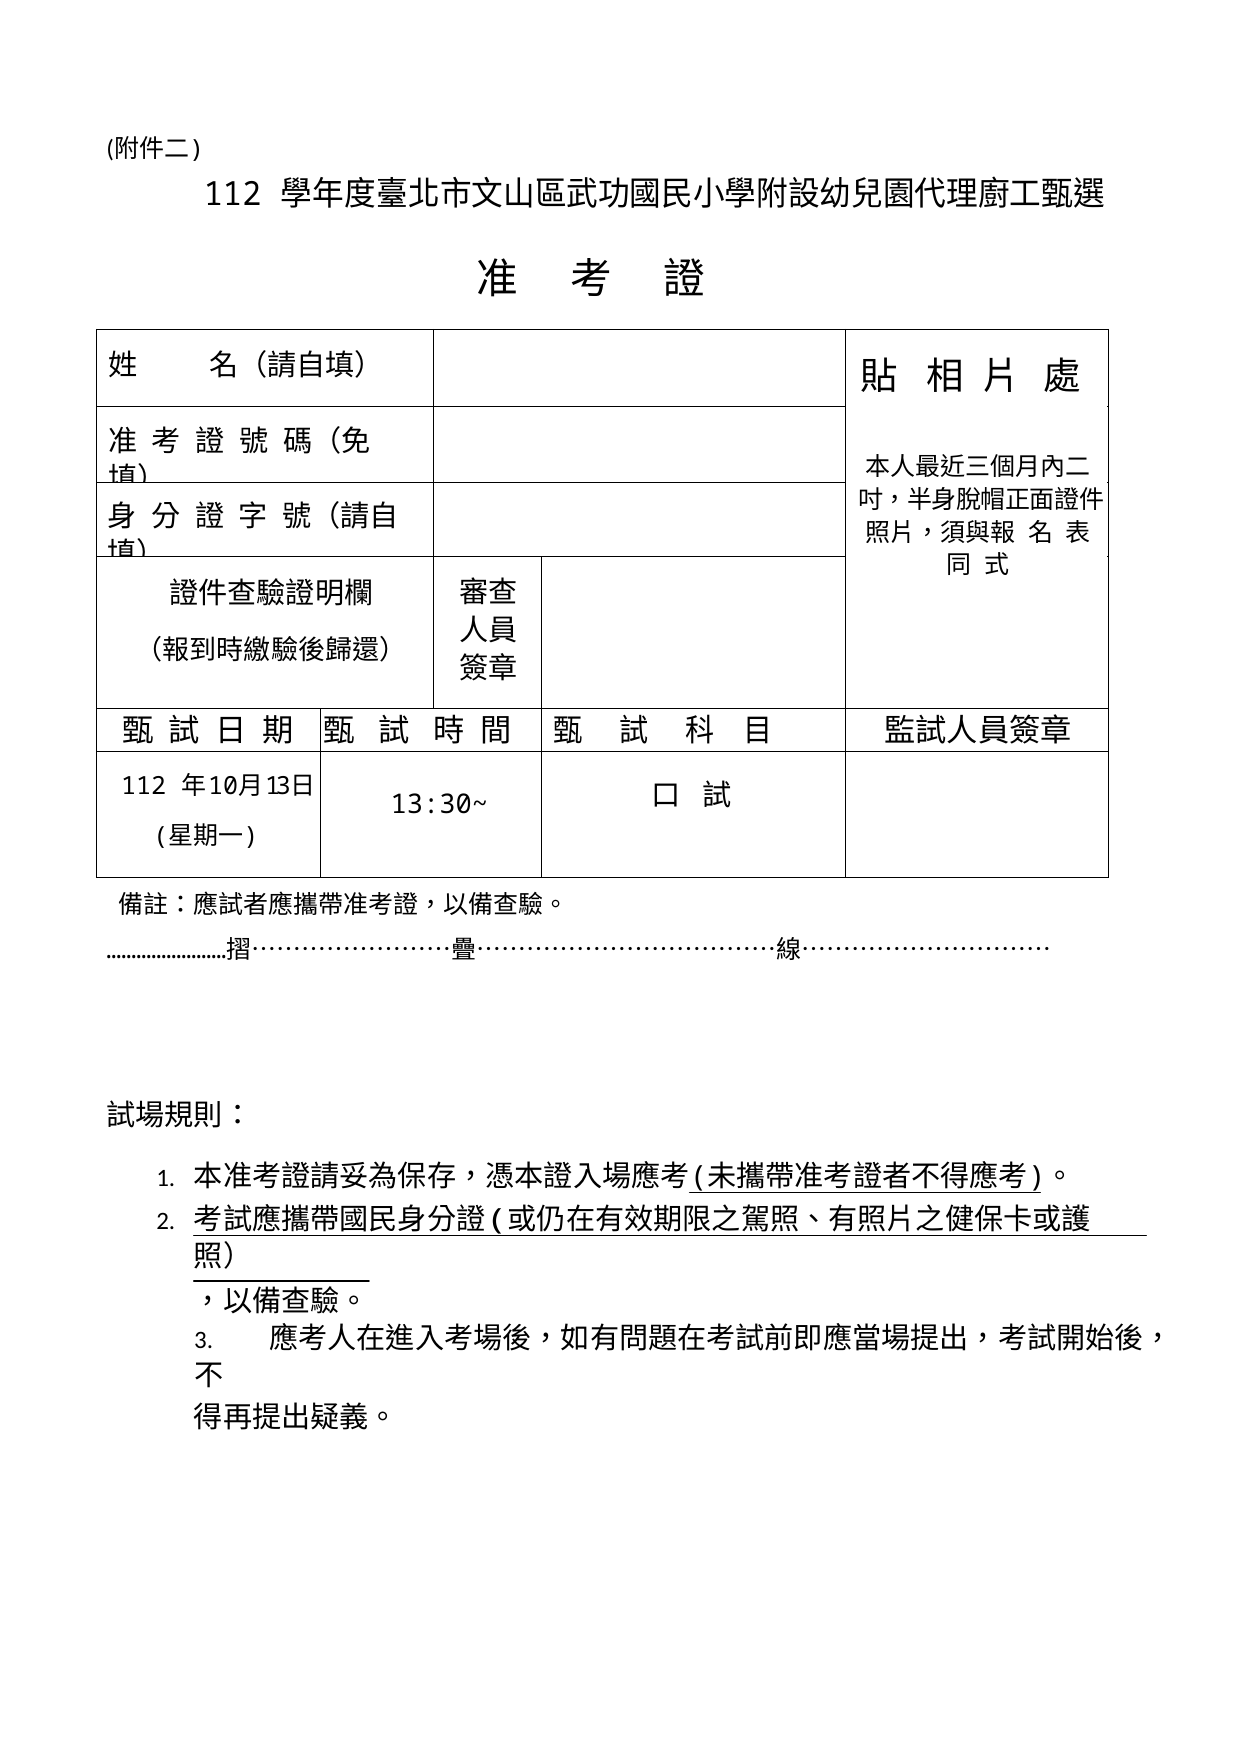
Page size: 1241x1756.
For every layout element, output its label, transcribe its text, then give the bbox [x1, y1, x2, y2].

list 考試應攜帶國民身分證(或仍在有效期限之駕照、有照片之健保卡或護照） [156, 1201, 1146, 1273]
table_cell 准 考 證 號 碼（免 填） [97, 407, 433, 482]
text 得再提出疑義。 [194, 1398, 1146, 1435]
text ……………………摺……………………疊………………………………線………………………… [106, 934, 1146, 965]
table_cell 13:30~ [321, 752, 541, 877]
text 112 學年度臺北市文山區武功國民小學附設幼兒園代理廚工甄選 [203, 172, 1146, 213]
table_cell 身 分 證 字 號（請自填） [97, 483, 433, 556]
table_cell [542, 557, 845, 708]
table_cell 審查 人員 簽章 [434, 557, 541, 708]
table_header 姓 名（請自填） [97, 330, 433, 406]
table_cell [434, 483, 845, 556]
text 准 考 證 [476, 252, 1146, 304]
table_cell 甄 試 時 間 [321, 709, 541, 751]
table_header [434, 330, 845, 406]
table_cell [434, 407, 845, 482]
text 備註：應試者應攜帶准考證，以備查驗。 [119, 888, 1146, 919]
table_cell 112 年10月13日 (星期一) [97, 752, 320, 877]
text 試場規則： [106, 1096, 1146, 1133]
list 應考人在進入考場後，如有問題在考試前即應當場提出，考試開始後，不 [194, 1319, 1146, 1392]
table_cell 監試人員簽章 [846, 709, 1108, 751]
table_cell 證件查驗證明欄 （報到時繳驗後歸還） [97, 557, 433, 708]
text ，以備查驗。 [194, 1282, 1146, 1319]
table_cell [846, 752, 1108, 877]
table_cell 甄 試 科 目 [542, 709, 845, 751]
list 本准考證請妥為保存，憑本證入場應考(未攜帶准考證者不得應考)。 [156, 1157, 1146, 1194]
table_cell 甄 試 日 期 [97, 709, 320, 751]
text (附件二) [106, 132, 1146, 164]
table_cell 口 試 [542, 752, 845, 877]
table_header 貼 相 片 處 本人最近三個月內二吋，半身脫帽正面證件 照片，須與報 名 表 同 式 [846, 330, 1108, 708]
